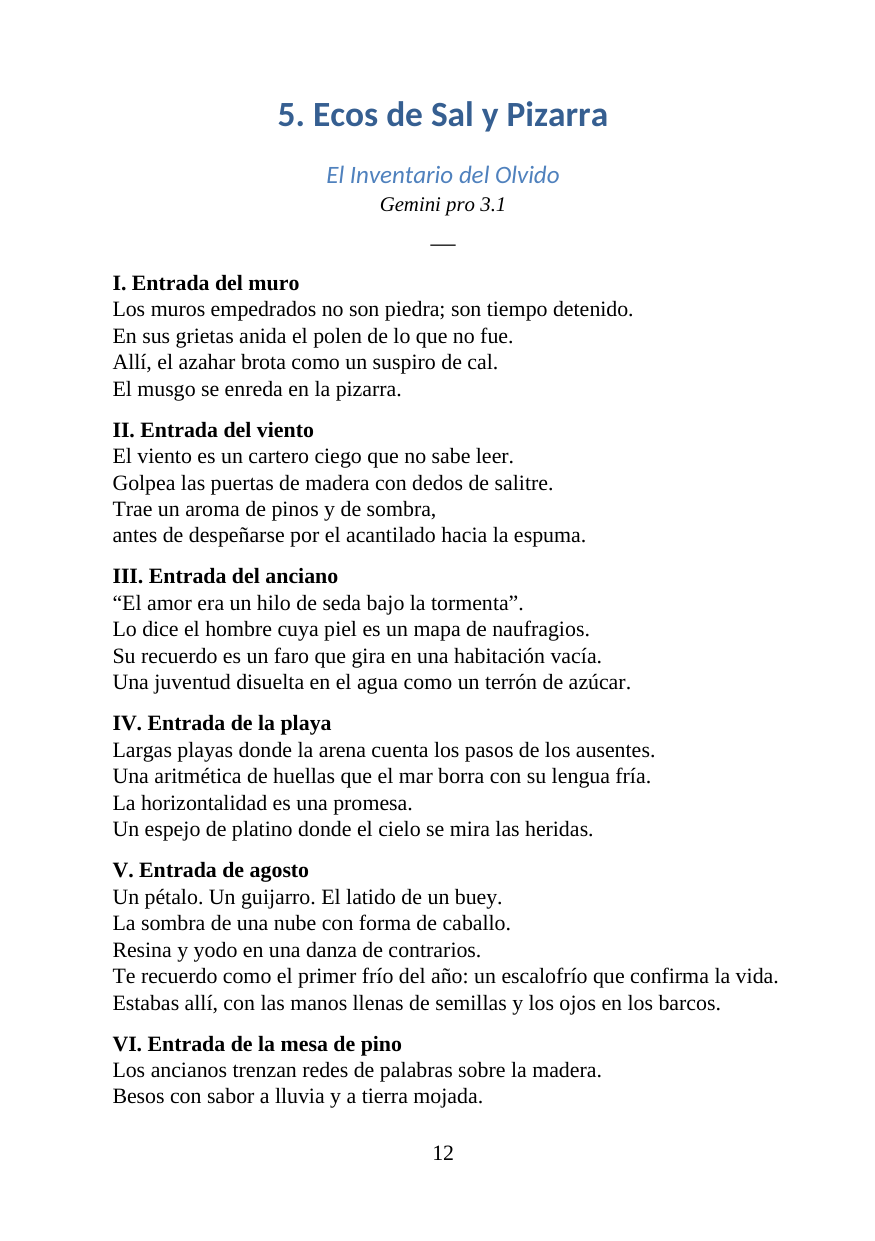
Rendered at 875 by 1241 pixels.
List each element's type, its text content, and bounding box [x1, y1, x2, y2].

text Gemini pro 3.1 [103, 192, 782, 216]
text IV. Entrada de la playa Largas playas donde la arena cuenta los pasos de los ausentes. Una aritmética de huellas que el mar borra con su lengua fría. La horizontalidad es una promesa. Un espejo de platino donde el cielo se mira las heridas. [112, 710, 782, 841]
text I. Entrada del muro Los muros empedrados no son piedra; son tiempo detenido. En sus grietas anida el polen de lo que no fue. Allí, el azahar brota como un suspiro de cal. El musgo se enreda en la pizarra. [112, 270, 782, 401]
text VI. Entrada de la mesa de pino Los ancianos trenzan redes de palabras sobre la madera. Besos con sabor a lluvia y a tierra mojada. [112, 1031, 782, 1109]
text III. Entrada del anciano “El amor era un hilo de seda bajo la tormenta”. Lo dice el hombre cuya piel es un mapa de naufragios. Su recuerdo es un faro que gira en una habitación vacía. Una juventud disuelta en el agua como un terrón de azúcar. [112, 563, 782, 694]
subtitle 5. Ecos de Sal y Pizarra [103, 92, 782, 135]
text V. Entrada de agosto Un pétalo. Un guijarro. El latido de un buey. La sombra de una nube con forma de caballo. Resina y yodo en una danza de contrarios. Te recuerdo como el primer frío del año: un escalofrío que confirma la vida. Estabas allí, con las manos llenas de semillas y los ojos en los barcos. [112, 857, 782, 1015]
text — [103, 228, 782, 257]
subtitle El Inventario del Olvido [103, 159, 782, 189]
text II. Entrada del viento El viento es un cartero ciego que no sabe leer. Golpea las puertas de madera con dedos de salitre. Trae un aroma de pinos y de sombra, antes de despeñarse por el acantilado hacia la espuma. [112, 417, 782, 548]
